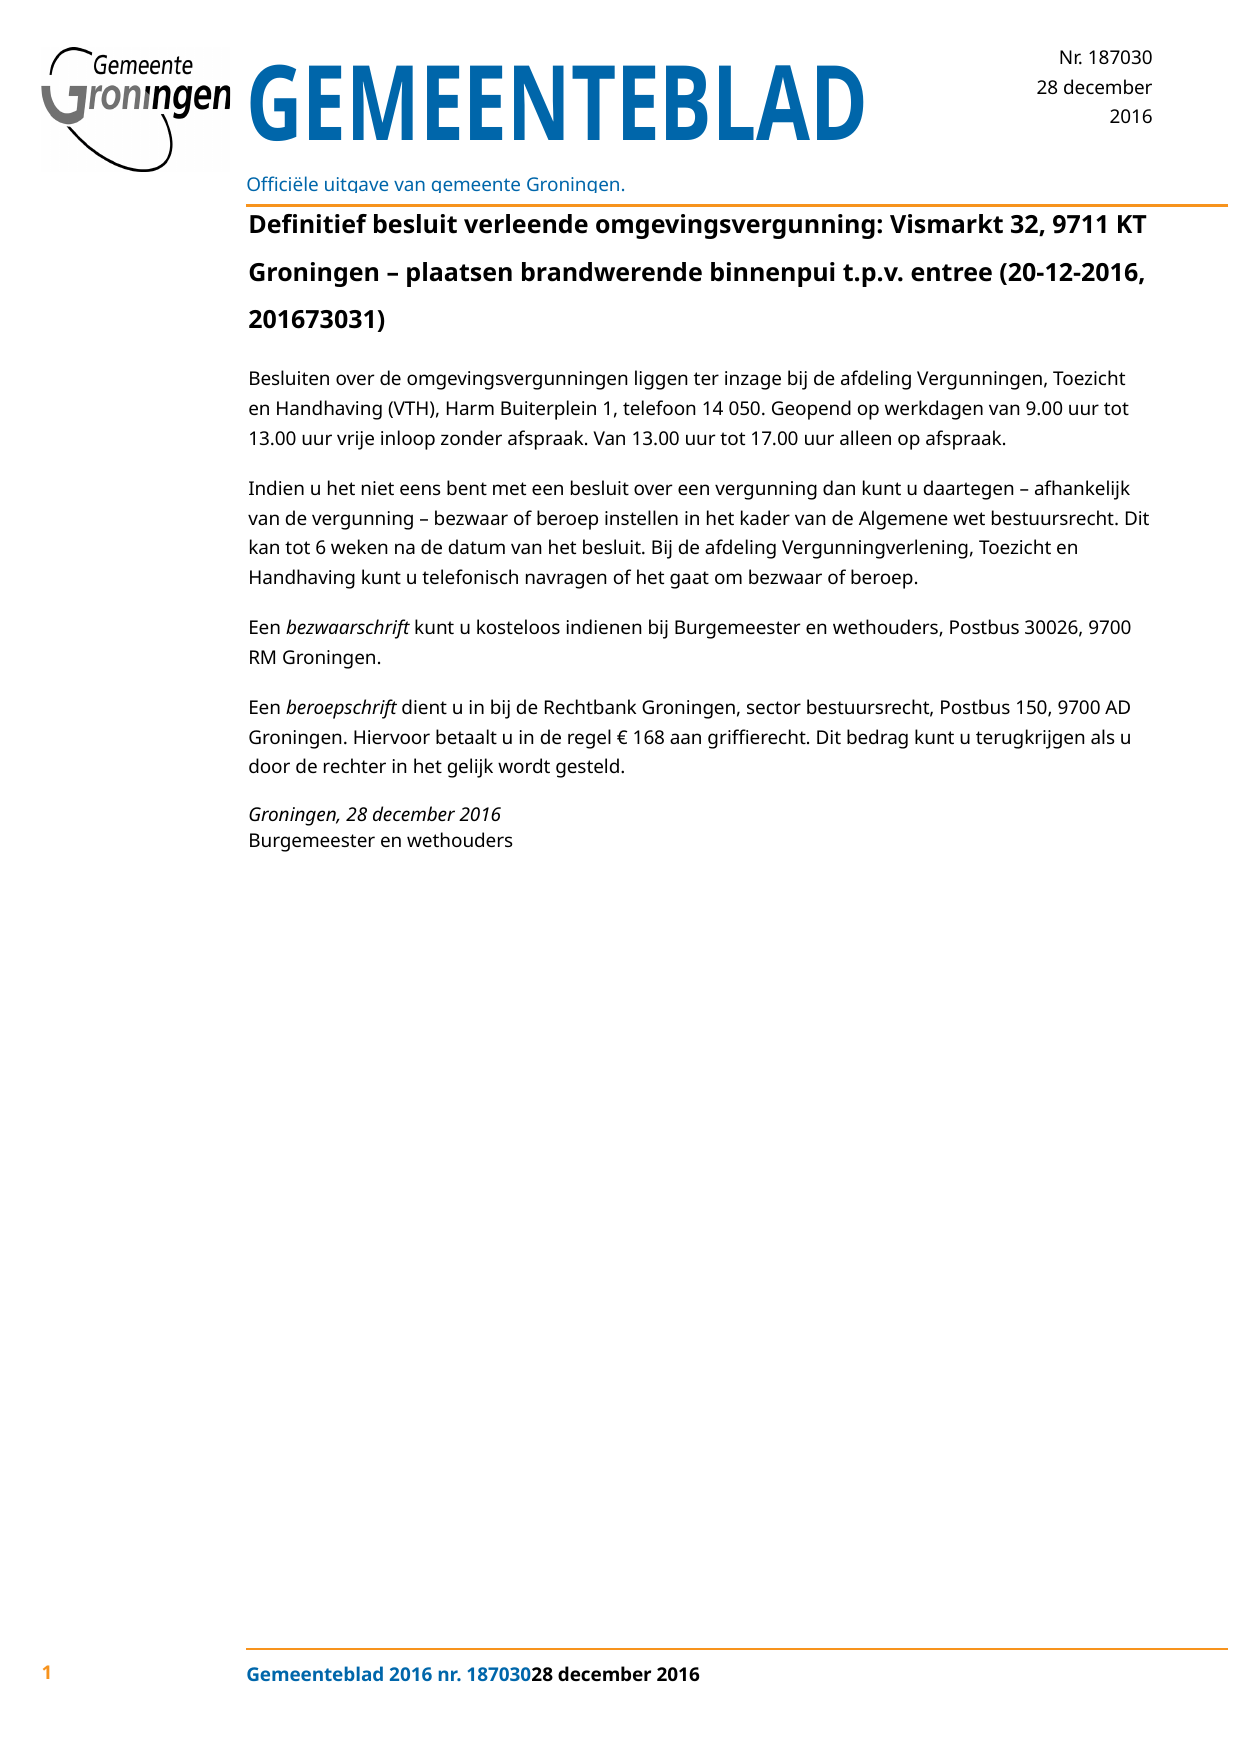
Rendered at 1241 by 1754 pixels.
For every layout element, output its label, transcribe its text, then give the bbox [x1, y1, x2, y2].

text Een bezwaarschrift kunt u kosteloos indienen bij Burgemeester en wethouders, Postbus 30026, 9700 RM Groningen. [248, 614, 1152, 669]
picture [41, 47, 231, 172]
text Groningen, 28 december 2016 [248, 801, 1152, 827]
text Indien u het niet eens bent met een besluit over een vergunning dan kunt u daartegen – afhankelijk van de vergunning – bezwaar of beroep instellen in het kader van de Algemene wet bestuursrecht. Dit kan tot 6 weken na de datum van het besluit. Bij de afdeling Vergunningverlening, Toezicht en Handhaving kunt u telefonisch navragen of het gaat om bezwaar of beroep. [248, 475, 1152, 589]
text Burgemeester en wethouders [248, 827, 1152, 853]
text Een beroepschrift dient u in bij de Rechtbank Groningen, sector bestuursrecht, Postbus 150, 9700 AD Groningen. Hiervoor betaalt u in de regel € 168 aan griffierecht. Dit bedrag kunt u terugkrijgen als u door de rechter in het gelijk wordt gesteld. [248, 694, 1152, 779]
text Besluiten over de omgevingsvergunningen liggen ter inzage bij de afdeling Vergunningen, Toezicht en Handhaving (VTH), Harm Buiterplein 1, telefoon 14 050. Geopend op werkdagen van 9.00 uur tot 13.00 uur vrije inloop zonder afspraak. Van 13.00 uur tot 17.00 uur alleen op afspraak. [248, 366, 1152, 450]
text Definitief besluit verleende omgevingsvergunning: Vismarkt 32, 9711 KT Groningen – plaatsen brandwerende binnenpui t.p.v. entree (20-12-2016, 201673031) [248, 207, 1152, 336]
